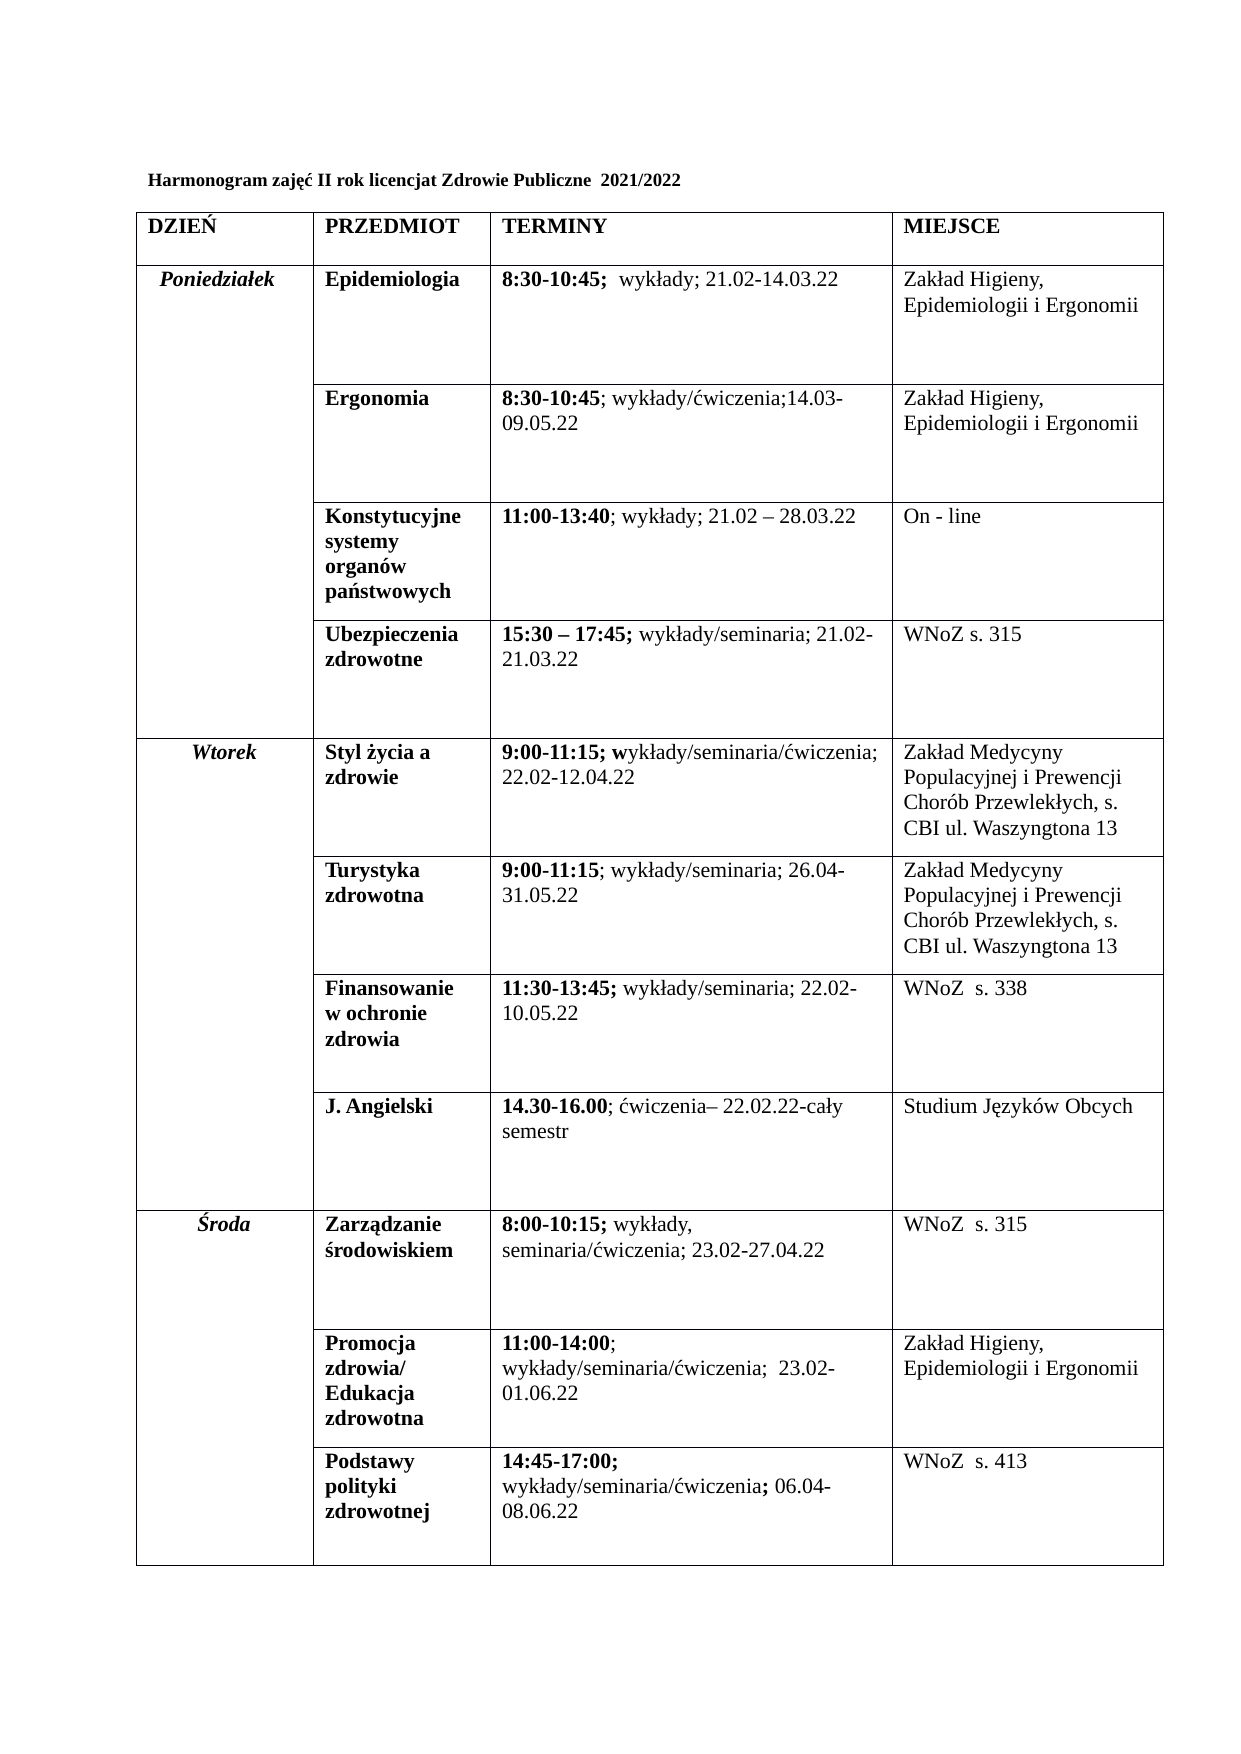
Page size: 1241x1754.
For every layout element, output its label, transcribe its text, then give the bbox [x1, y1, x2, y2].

table_cell 11:00-14:00; wykłady/seminaria/ćwiczenia; 23.02- 01.06.22 [491, 1330, 892, 1447]
table_cell Studium Języków Obcych [893, 1093, 1163, 1210]
text Harmonogram zajęć II rok licencjat Zdrowie Publiczne 2021/2022 [148, 169, 1093, 191]
table_cell Środa [137, 1211, 313, 1565]
table_cell Zakład Higieny, Epidemiologii i Ergonomii [893, 1330, 1163, 1447]
table_cell Zarządzanie środowiskiem [314, 1211, 490, 1328]
table_cell 8:30-10:45; wykłady/ćwiczenia;14.03-09.05.22 [491, 385, 892, 502]
table_cell 8:30-10:45; wykłady; 21.02-14.03.22 [491, 266, 892, 383]
table_cell Styl życia a zdrowie [314, 739, 490, 856]
table_cell WNoZ s. 315 [893, 1211, 1163, 1328]
table_cell Zakład Medycyny Populacyjnej i Prewencji Chorób Przewlekłych, s. CBI ul. Waszyngtona 13 [893, 857, 1163, 974]
table_cell Epidemiologia [314, 266, 490, 383]
table_header DZIEŃ [137, 213, 313, 265]
table_cell Wtorek [137, 739, 313, 1210]
table_cell 11:00-13:40; wykłady; 21.02 – 28.03.22 [491, 503, 892, 620]
table_cell On - line [893, 503, 1163, 620]
table_cell Ubezpieczenia zdrowotne [314, 621, 490, 738]
table_cell 14.30-16.00; ćwiczenia– 22.02.22-cały semestr [491, 1093, 892, 1210]
table_cell 11:30-13:45; wykłady/seminaria; 22.02-10.05.22 [491, 975, 892, 1092]
table_cell 14:45-17:00; wykłady/seminaria/ćwiczenia; 06.04-08.06.22 [491, 1448, 892, 1565]
table_cell 8:00-10:15; wykłady, seminaria/ćwiczenia; 23.02-27.04.22 [491, 1211, 892, 1328]
table_cell Zakład Higieny, Epidemiologii i Ergonomii [893, 385, 1163, 502]
table_cell 9:00-11:15; wykłady/seminaria/ćwiczenia; 22.02-12.04.22 [491, 739, 892, 856]
table_cell J. Angielski [314, 1093, 490, 1210]
table_cell Ergonomia [314, 385, 490, 502]
table_cell WNoZ s. 338 [893, 975, 1163, 1092]
table_cell Podstawy polityki zdrowotnej [314, 1448, 490, 1565]
table_cell 15:30 – 17:45; wykłady/seminaria; 21.02-21.03.22 [491, 621, 892, 738]
table_cell WNoZ s. 315 [893, 621, 1163, 738]
table_header PRZEDMIOT [314, 213, 490, 265]
table_cell Zakład Higieny, Epidemiologii i Ergonomii [893, 266, 1163, 383]
table_cell Finansowanie w ochronie zdrowia [314, 975, 490, 1092]
table_cell Zakład Medycyny Populacyjnej i Prewencji Chorób Przewlekłych, s. CBI ul. Waszyngtona 13 [893, 739, 1163, 856]
table_cell Konstytucyjne systemy organów państwowych [314, 503, 490, 620]
table_cell Poniedziałek [137, 266, 313, 738]
table_header MIEJSCE [893, 213, 1163, 265]
table_cell WNoZ s. 413 [893, 1448, 1163, 1565]
table_cell 9:00-11:15; wykłady/seminaria; 26.04-31.05.22 [491, 857, 892, 974]
table_header TERMINY [491, 213, 892, 265]
table_cell Promocja zdrowia/ Edukacja zdrowotna [314, 1330, 490, 1447]
table_cell Turystyka zdrowotna [314, 857, 490, 974]
